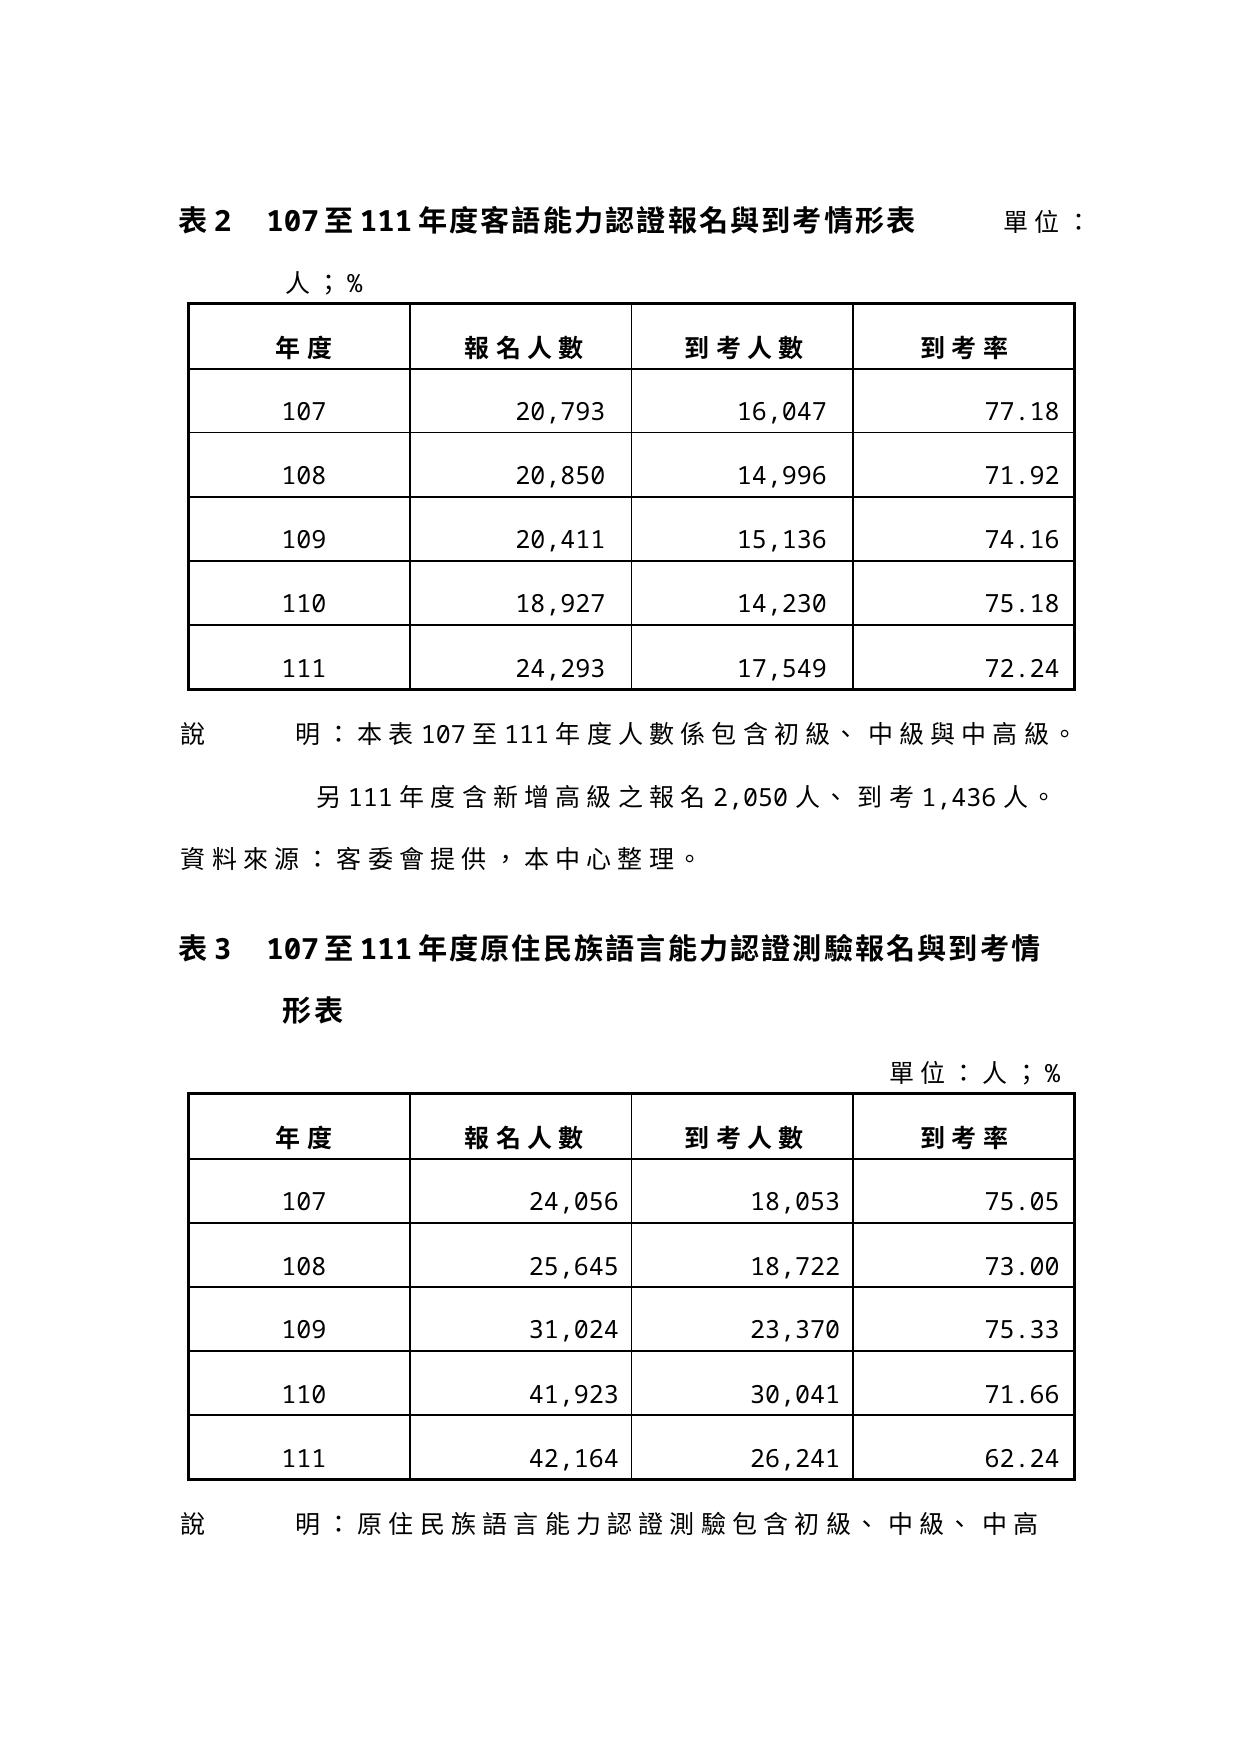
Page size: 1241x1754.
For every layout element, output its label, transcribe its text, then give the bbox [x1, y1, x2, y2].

table_cell 18,927 [411, 562, 631, 624]
table_cell 15,136 [632, 498, 852, 560]
text 表3 107至111年度原住民族語言能力認證測驗報名與到考情形表 [177, 905, 1063, 1030]
table_cell 111 [190, 1416, 409, 1478]
table_cell 18,053 [632, 1160, 852, 1222]
text 資料來源：客委會提供，本中心整理。 [177, 816, 1063, 879]
table_cell 110 [190, 562, 409, 624]
table_cell 31,024 [411, 1288, 631, 1350]
table_cell 72.24 [854, 626, 1073, 688]
table_cell 42,164 [411, 1416, 631, 1478]
table_cell 17,549 [632, 626, 852, 688]
table_header 年度 [190, 1095, 409, 1158]
text 說 明：原住民族語言能力認證測驗包含初級、中級、中高級、高級與優級，其中108年度未辦理高級、優級測驗，110年度未辦理優級測驗。 [177, 1481, 1063, 1544]
table_header 報名人數 [411, 305, 631, 368]
table_cell 109 [190, 498, 409, 560]
table_cell 20,411 [411, 498, 631, 560]
table_cell 18,722 [632, 1224, 852, 1286]
text 說 明：本表107至111年度人數係包含初級、中級與中高級。另111年度含新增高級之報名2,050人、到考1,436人。 [177, 691, 1063, 816]
table_cell 25,645 [411, 1224, 631, 1286]
table_header 到考人數 [632, 305, 852, 368]
table_cell 108 [190, 1224, 409, 1286]
table_cell 107 [190, 1160, 409, 1222]
table_cell 75.05 [854, 1160, 1073, 1222]
table_cell 71.66 [854, 1352, 1073, 1414]
table_cell 20,793 [411, 370, 631, 432]
table_cell 77.18 [854, 370, 1073, 432]
table_cell 75.33 [854, 1288, 1073, 1350]
table_cell 109 [190, 1288, 409, 1350]
table_cell 107 [190, 370, 409, 432]
table_header 到考率 [854, 305, 1073, 368]
table_cell 74.16 [854, 498, 1073, 560]
text 單位：人；% [177, 1030, 1063, 1092]
table_cell 41,923 [411, 1352, 631, 1414]
table_cell 30,041 [632, 1352, 852, 1414]
table_cell 14,996 [632, 433, 852, 496]
table_cell 24,056 [411, 1160, 631, 1222]
table_header 年度 [190, 305, 409, 368]
table_cell 20,850 [411, 433, 631, 496]
table_cell 24,293 [411, 626, 631, 688]
table_cell 110 [190, 1352, 409, 1414]
table_header 到考人數 [632, 1095, 852, 1158]
table_cell 26,241 [632, 1416, 852, 1478]
table_cell 108 [190, 433, 409, 496]
table_cell 23,370 [632, 1288, 852, 1350]
text 表2 107至111年度客語能力認證報名與到考情形表 單位：人；% [177, 177, 1063, 302]
table_cell 71.92 [854, 433, 1073, 496]
table_cell 62.24 [854, 1416, 1073, 1478]
table_cell 75.18 [854, 562, 1073, 624]
table_cell 111 [190, 626, 409, 688]
table_cell 16,047 [632, 370, 852, 432]
table_header 到考率 [854, 1095, 1073, 1158]
table_header 報名人數 [411, 1095, 631, 1158]
table_cell 14,230 [632, 562, 852, 624]
table_cell 73.00 [854, 1224, 1073, 1286]
